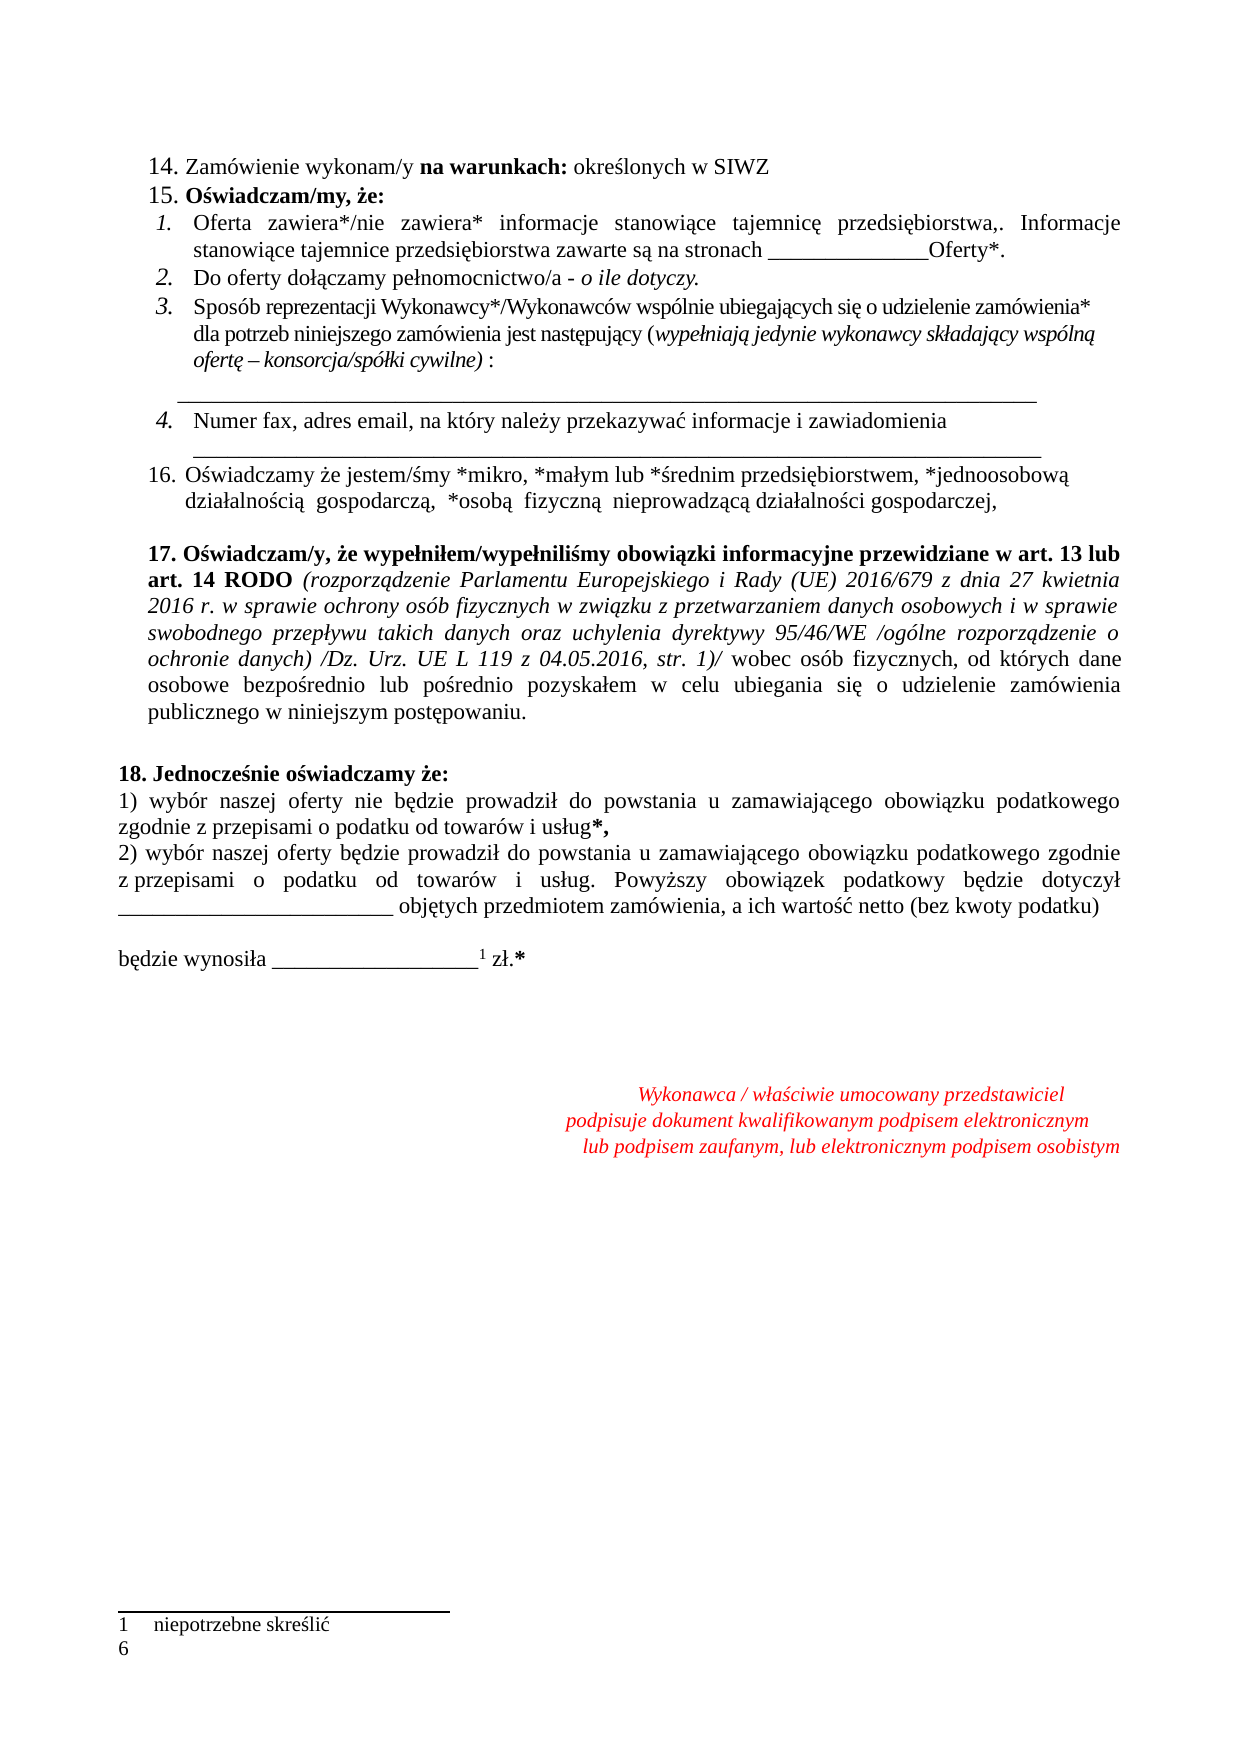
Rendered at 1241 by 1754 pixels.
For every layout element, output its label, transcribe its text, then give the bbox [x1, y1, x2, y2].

text będzie wynosiła __________________ zł.* [118, 945, 1122, 971]
list Oświadczamy że jestem/śmy *mikro, *małym lub *średnim przedsiębiorstwem, *jednoosobową działalnością gospodarczą, *osobą fizyczną nieprowadzącą działalności gospodarczej, [148, 461, 1122, 513]
list Numer fax, adres email, na który należy przekazywać informacje i zawiadomienia __________________________________________________________________________ [156, 406, 1122, 461]
text 17. Oświadczam/y, że wypełniłem/wypełniliśmy obowiązki informacyjne przewidziane w art. 13 lub art. 14 RODO (rozporządzenie Parlamentu Europejskiego i Rady (UE) 2016/679 z dnia 27 kwietnia 2016 r. w sprawie ochrony osób fizycznych w związku z przetwarzaniem danych osobowych i w sprawie swobodnego przepływu takich danych oraz uchylenia dyrektywy 95/46/WE /ogólne rozporządzenie o ochronie danych) /Dz. Urz. UE L 119 z 04.05.2016, str. 1)/ wobec osób fizycznych, od których dane osobowe bezpośrednio lub pośrednio pozyskałem w celu ubiegania się o udzielenie zamówienia publicznego w niniejszym postępowaniu. [148, 540, 1122, 724]
text niepotrzebne skreślić [118, 1612, 1122, 1636]
text 2) wybór naszej oferty będzie prowadził do powstania u zamawiającego obowiązku podatkowego zgodnie z przepisami o podatku od towarów i usług. Powyższy obowiązek podatkowy będzie dotyczył ________________________ objętych przedmiotem zamówienia, a ich wartość netto (bez kwoty podatku) [118, 839, 1122, 918]
text ___________________________________________________________________________ [177, 372, 1122, 406]
text podpisuje dokument kwalifikowanym podpisem elektronicznym [118, 1108, 1122, 1132]
text lub podpisem zaufanym, lub elektronicznym podpisem osobistym [118, 1134, 1122, 1158]
text 18. Jednocześnie oświadczamy że: [118, 758, 1137, 787]
text Wykonawca / właściwie umocowany przedstawiciel [118, 1081, 1122, 1106]
list Sposób reprezentacji Wykonawcy*/Wykonawców wspólnie ubiegających się o udzielenie zamówienia* dla potrzeb niniejszego zamówienia jest następujący (wypełniają jedynie wykonawcy składający wspólną ofertę – konsorcja/spółki cywilne) : [156, 291, 1122, 372]
list Oświadczam/my, że: [148, 180, 1122, 209]
list Do oferty dołączamy pełnomocnictwo/a - o ile dotyczy. [156, 262, 1122, 291]
text 1) wybór naszej oferty nie będzie prowadził do powstania u zamawiającego obowiązku podatkowego zgodnie z przepisami o podatku od towarów i usług*, [118, 787, 1122, 839]
list Oferta zawiera*/nie zawiera* informacje stanowiące tajemnicę przedsiębiorstwa,. Informacje stanowiące tajemnice przedsiębiorstwa zawarte są na stronach ______________Oferty*. [156, 209, 1122, 262]
list Zamówienie wykonam/y na warunkach: określonych w SIWZ [148, 147, 1122, 180]
